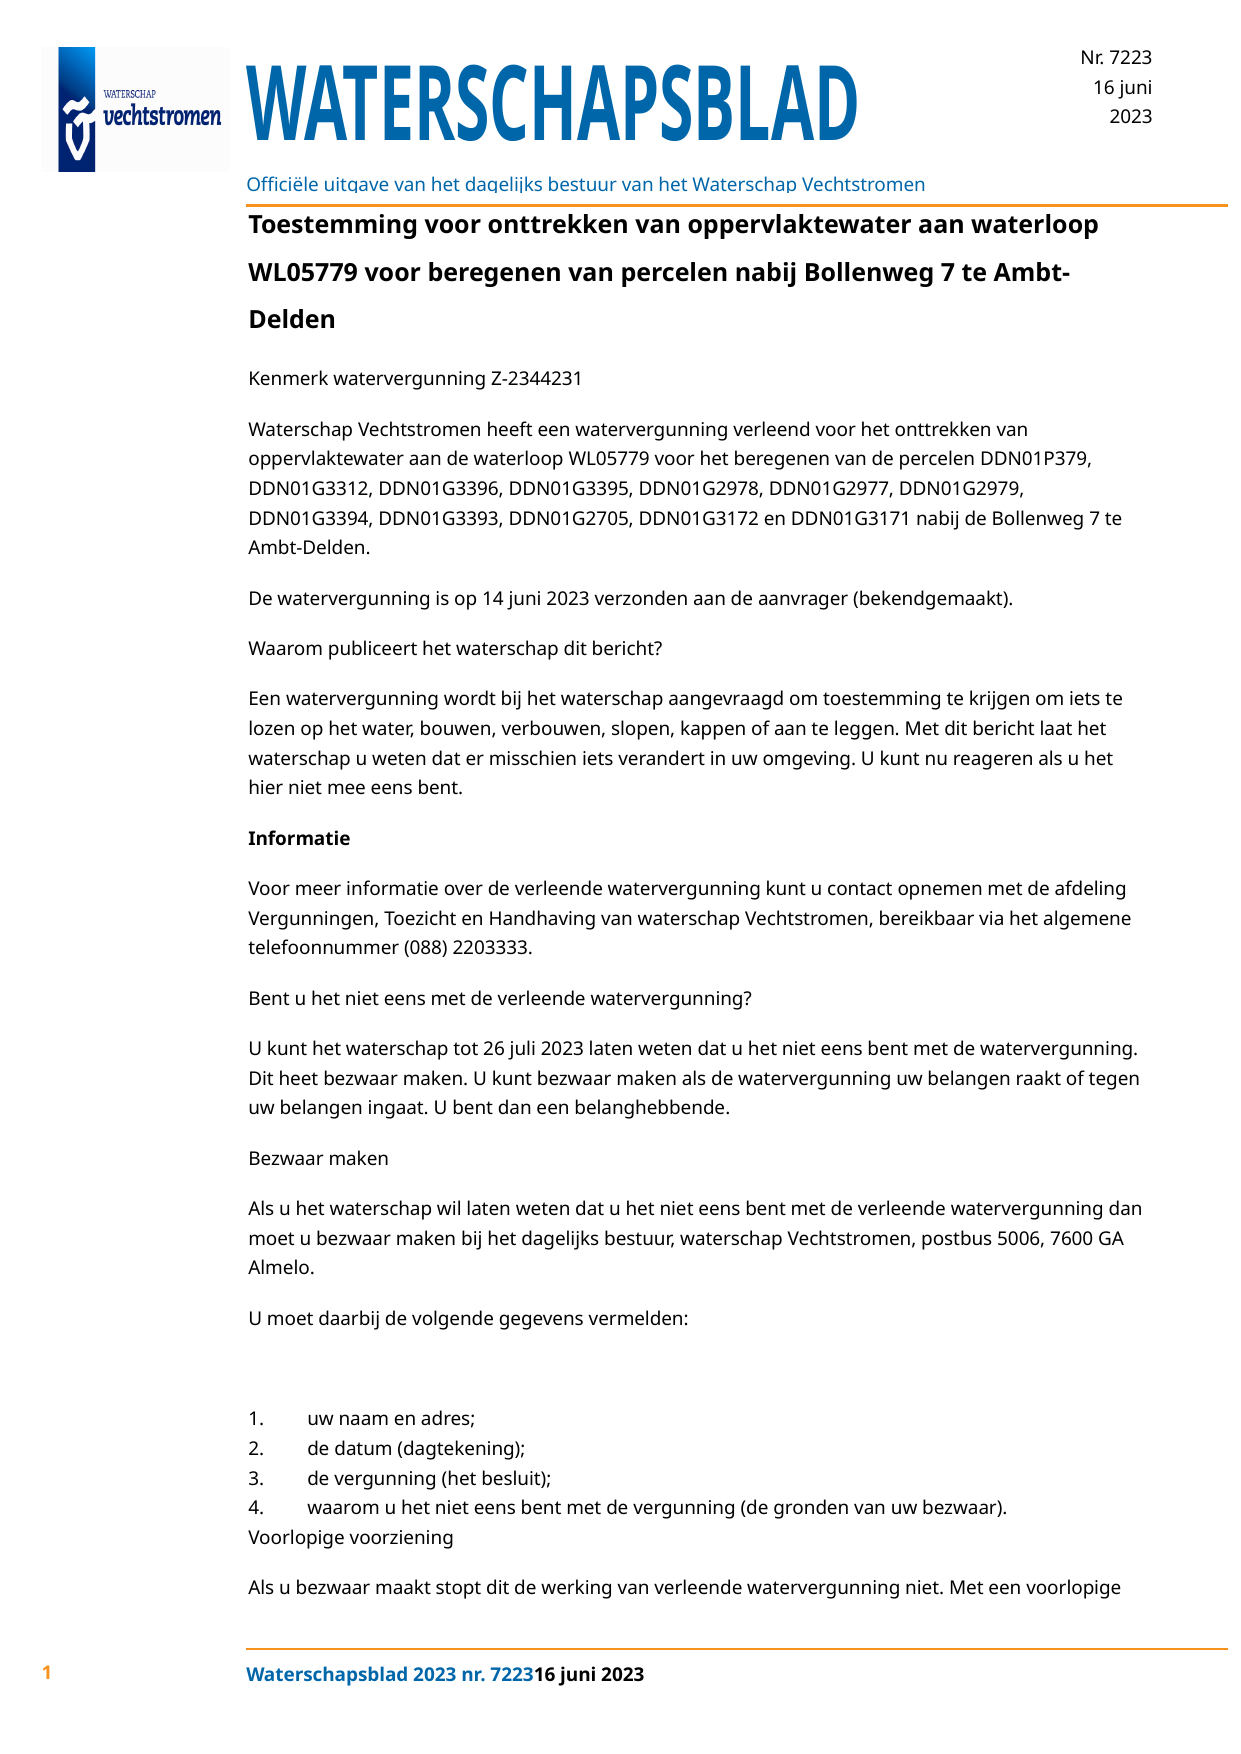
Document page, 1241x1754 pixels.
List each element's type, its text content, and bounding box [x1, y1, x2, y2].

text Waterschap Vechtstromen heeft een watervergunning verleend voor het onttrekken van oppervlaktewater aan de waterloop WL05779 voor het beregenen van de percelen DDN01P379, DDN01G3312, DDN01G3396, DDN01G3395, DDN01G2978, DDN01G2977, DDN01G2979, DDN01G3394, DDN01G3393, DDN01G2705, DDN01G3172 en DDN01G3171 nabij de Bollenweg 7 te Ambt-Delden. [248, 416, 1152, 560]
text Informatie [248, 825, 1152, 850]
picture [41, 47, 231, 172]
text U moet daarbij de volgende gegevens vermelden: [248, 1305, 1152, 1330]
list de vergunning (het besluit); [248, 1465, 1152, 1490]
text Als u bezwaar maakt stopt dit de werking van verleende watervergunning niet. Met een voorlopige [248, 1574, 1152, 1600]
text Voorlopige voorziening [248, 1524, 1152, 1549]
text Voor meer informatie over de verleende watervergunning kunt u contact opnemen met de afdeling Vergunningen, Toezicht en Handhaving van waterschap Vechtstromen, bereikbaar via het algemene telefoonnummer (088) 2203333. [248, 875, 1152, 960]
text Een watervergunning wordt bij het waterschap aangevraagd om toestemming te krijgen om iets te lozen op het water, bouwen, verbouwen, slopen, kappen of aan te leggen. Met dit bericht laat het waterschap u weten dat er misschien iets verandert in uw omgeving. U kunt nu reageren als u het hier niet mee eens bent. [248, 686, 1152, 800]
list de datum (dagtekening); [248, 1435, 1152, 1461]
text Toestemming voor onttrekken van oppervlaktewater aan waterloop WL05779 voor beregenen van percelen nabij Bollenweg 7 te Ambt-Delden [248, 207, 1152, 336]
list uw naam en adres; [248, 1406, 1152, 1431]
text Bezwaar maken [248, 1145, 1152, 1170]
text Waarom publiceert het waterschap dit bericht? [248, 635, 1152, 661]
text Als u het waterschap wil laten weten dat u het niet eens bent met de verleende watervergunning dan moet u bezwaar maken bij het dagelijks bestuur, waterschap Vechtstromen, postbus 5006, 7600 GA Almelo. [248, 1195, 1152, 1280]
text De watervergunning is op 14 juni 2023 verzonden aan de aanvrager (bekendgemaakt). [248, 585, 1152, 610]
text Kenmerk watervergunning Z-2344231 [248, 366, 1152, 391]
text U kunt het waterschap tot 26 juli 2023 laten weten dat u het niet eens bent met de watervergunning. Dit heet bezwaar maken. U kunt bezwaar maken als de watervergunning uw belangen raakt of tegen uw belangen ingaat. U bent dan een belanghebbende. [248, 1035, 1152, 1120]
list waarom u het niet eens bent met de vergunning (de gronden van uw bezwaar). [248, 1494, 1152, 1520]
text Bent u het niet eens met de verleende watervergunning? [248, 985, 1152, 1010]
